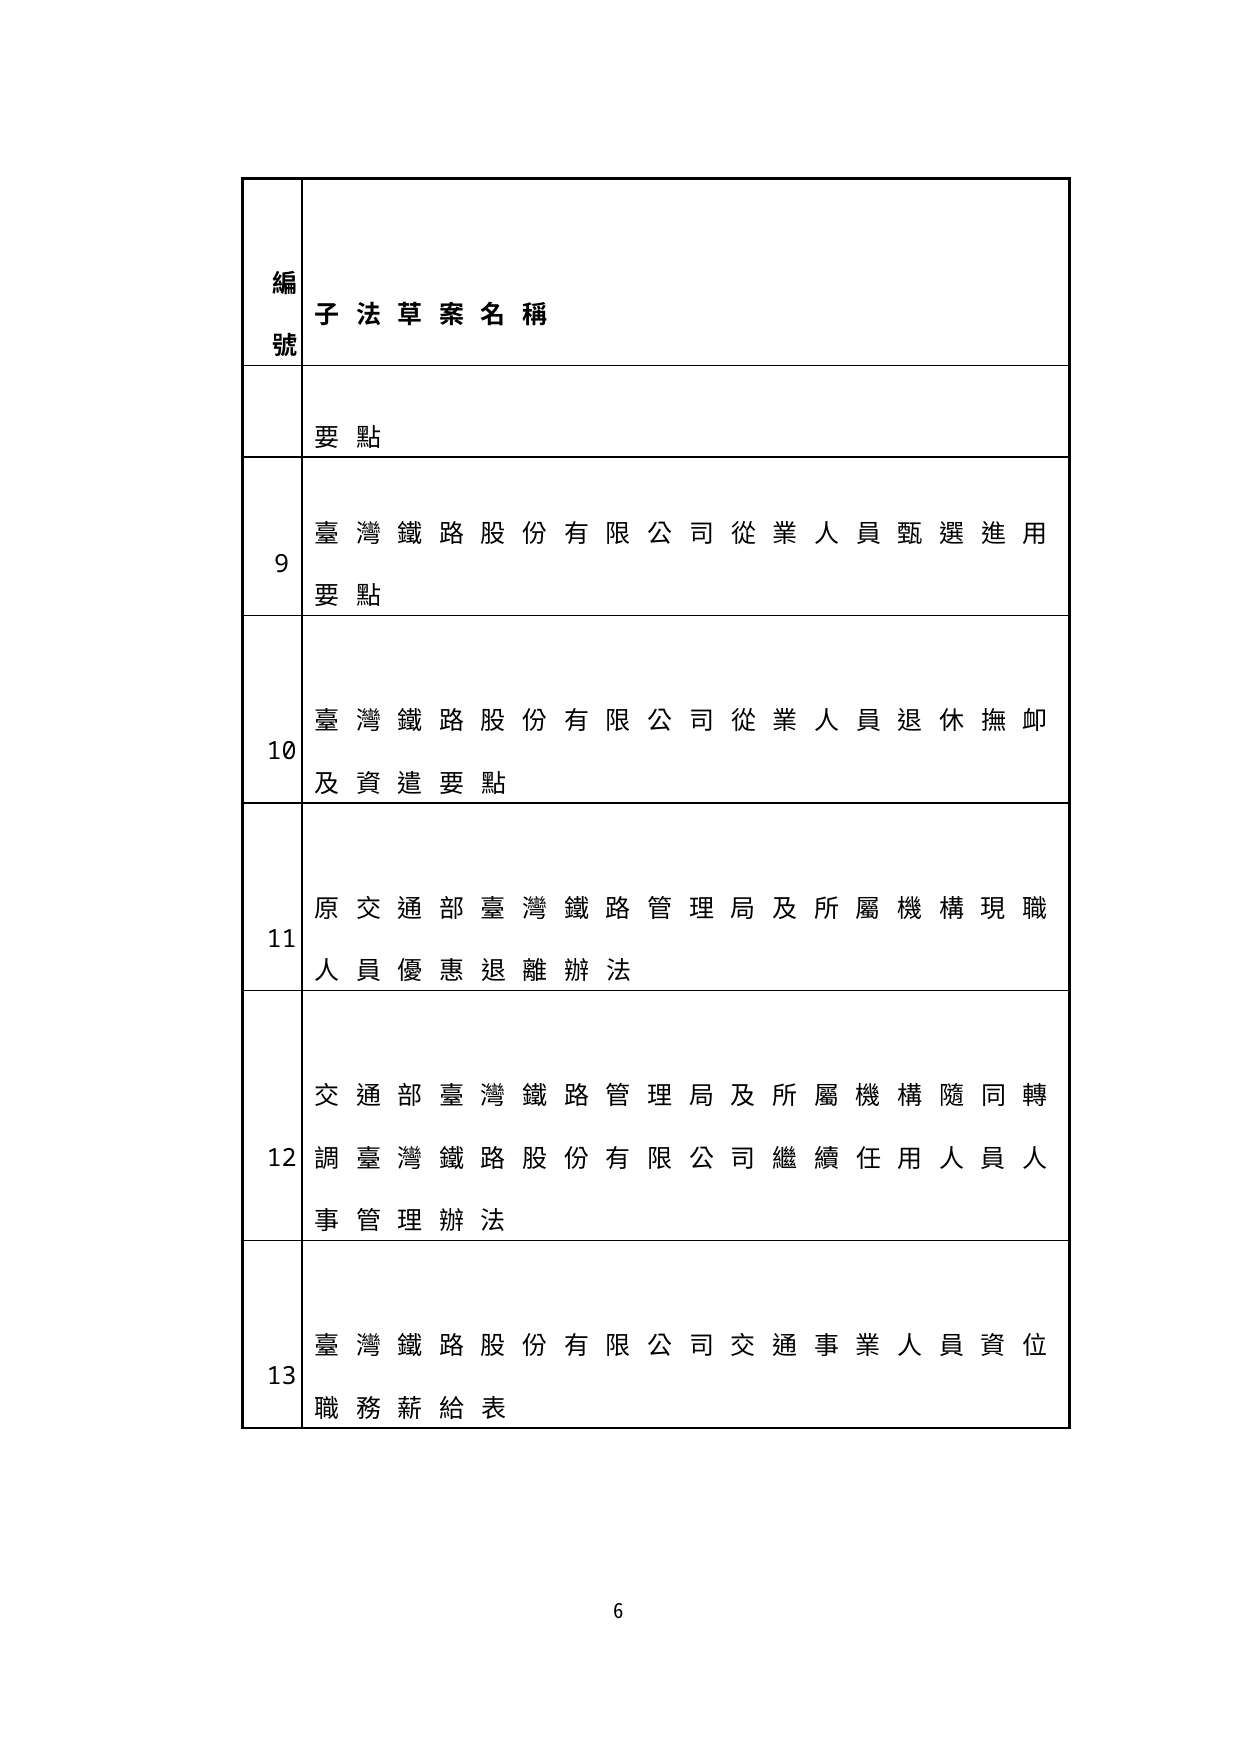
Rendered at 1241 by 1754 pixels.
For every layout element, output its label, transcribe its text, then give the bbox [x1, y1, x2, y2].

table_cell 臺灣鐵路股份有限公司從業人員退休撫卹及資遣要點 [303, 616, 1068, 802]
table_header 子法草案名稱 [303, 180, 1068, 365]
table_cell 9 [244, 458, 301, 615]
table_cell 要點 [303, 366, 1068, 456]
table_cell 臺灣鐵路股份有限公司從業人員甄選進用要點 [303, 458, 1068, 615]
table_cell 交通部臺灣鐵路管理局及所屬機構隨同轉調臺灣鐵路股份有限公司繼續任用人員人事管理辦法 [303, 991, 1068, 1240]
table_cell 原交通部臺灣鐵路管理局及所屬機構現職人員優惠退離辦法 [303, 804, 1068, 990]
table_cell 臺灣鐵路股份有限公司交通事業人員資位職務薪給表 [303, 1241, 1068, 1427]
table_cell [244, 366, 301, 456]
table_cell 11 [244, 804, 301, 990]
table_cell 12 [244, 991, 301, 1240]
table_header 編號 [244, 180, 301, 365]
table_cell 10 [244, 616, 301, 802]
table_cell 13 [244, 1241, 301, 1427]
